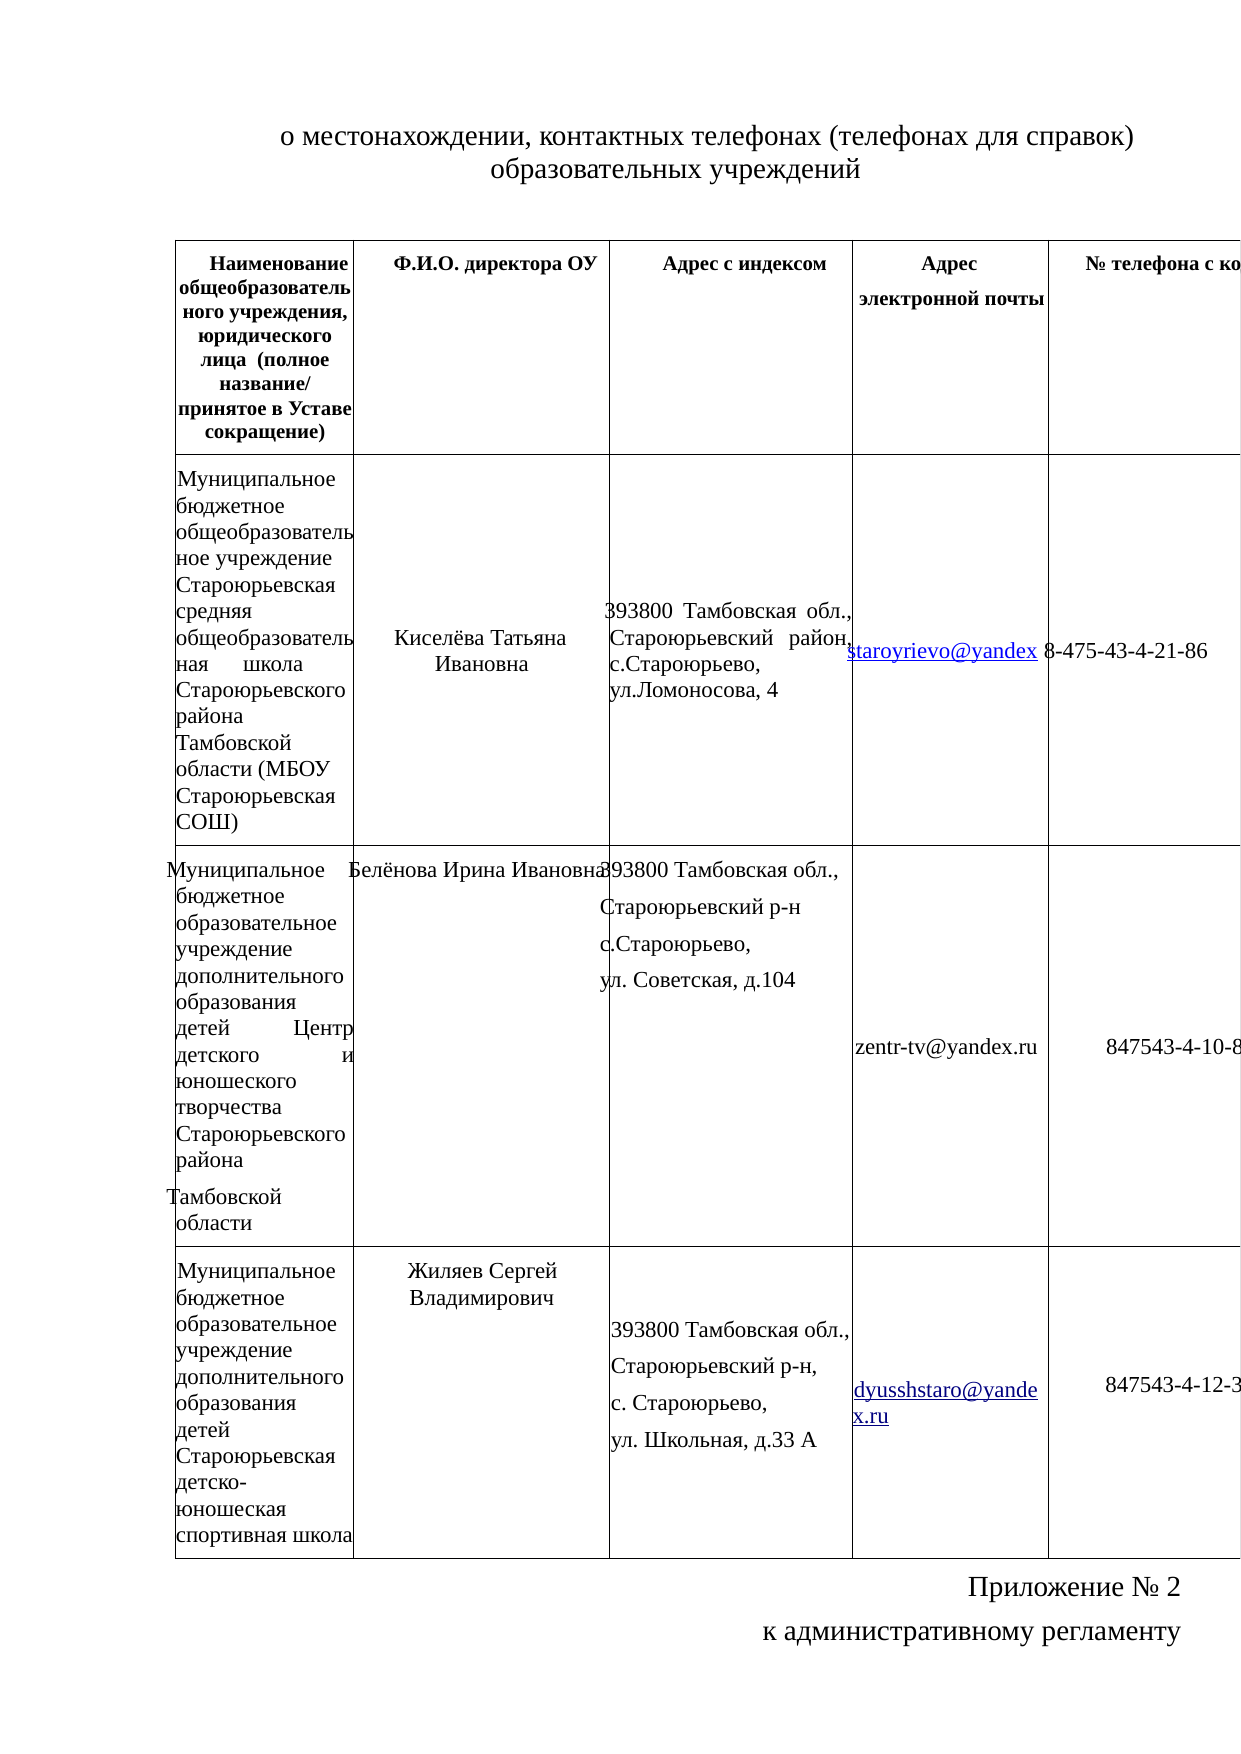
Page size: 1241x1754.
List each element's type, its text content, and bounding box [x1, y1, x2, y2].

table_header № телефона с кодом [1049, 241, 1240, 454]
table_header Наименование общеобразовательного учреждения, юридического лица (полное название/ принятое в Уставе сокращение) [176, 241, 353, 454]
table_header Адрес с индексом [610, 241, 852, 454]
table_header Ф.И.О. директора ОУ [354, 241, 609, 454]
table_cell Белёнова Ирина Ивановна [354, 846, 609, 1246]
table_cell 847543-4-10-83 [1049, 846, 1240, 1246]
table_cell Муниципальное бюджетное общеобразовательное учреждение Староюрьевская средняя общеобразовательная школа Староюрьевского района Тамбовской области (МБОУ Староюрьевская СОШ) [176, 455, 353, 845]
table_cell dyusshstaro@yandex.ru [853, 1247, 1048, 1558]
table_cell 847543-4-12-34 [1049, 1247, 1240, 1558]
table_cell 393800 Тамбовская обл., Староюрьевский р-н с.Староюрьево, ул. Советская, д.104 [610, 846, 852, 1246]
table_cell 393800 Тамбовская обл., Староюрьевский район, с.Староюрьево, ул.Ломоносова, 4 [610, 455, 852, 845]
table_cell Жиляев Сергей Владимирович [354, 1247, 609, 1558]
table_cell Муниципальное бюджетное образовательное учреждение дополнительного образования детей Центр детского и юношеского творчества Староюрьевского района Тамбовской области [176, 846, 353, 1246]
text Приложение № 2 [177, 1569, 1181, 1603]
table_cell 8-475-43-4-21-86 [1049, 455, 1240, 845]
text к административному регламенту [177, 1613, 1181, 1647]
table_cell zentr-tv@yandex.ru [853, 846, 1048, 1246]
table_cell Муниципальное бюджетное образовательное учреждение дополнительного образования детей Староюрьевская детско-юношеская спортивная школа [176, 1247, 353, 1558]
text о местонахождении, контактных телефонах (телефонах для справок) образовательных учреждений [177, 118, 1181, 185]
table_cell 393800 Тамбовская обл., Староюрьевский р-н, с. Староюрьево, ул. Школьная, д.33 А [610, 1247, 852, 1558]
table_cell Киселёва Татьяна Ивановна [354, 455, 609, 845]
table_cell staroyrievo@yandex [853, 455, 1048, 845]
table_header Адрес электронной почты [853, 241, 1048, 454]
